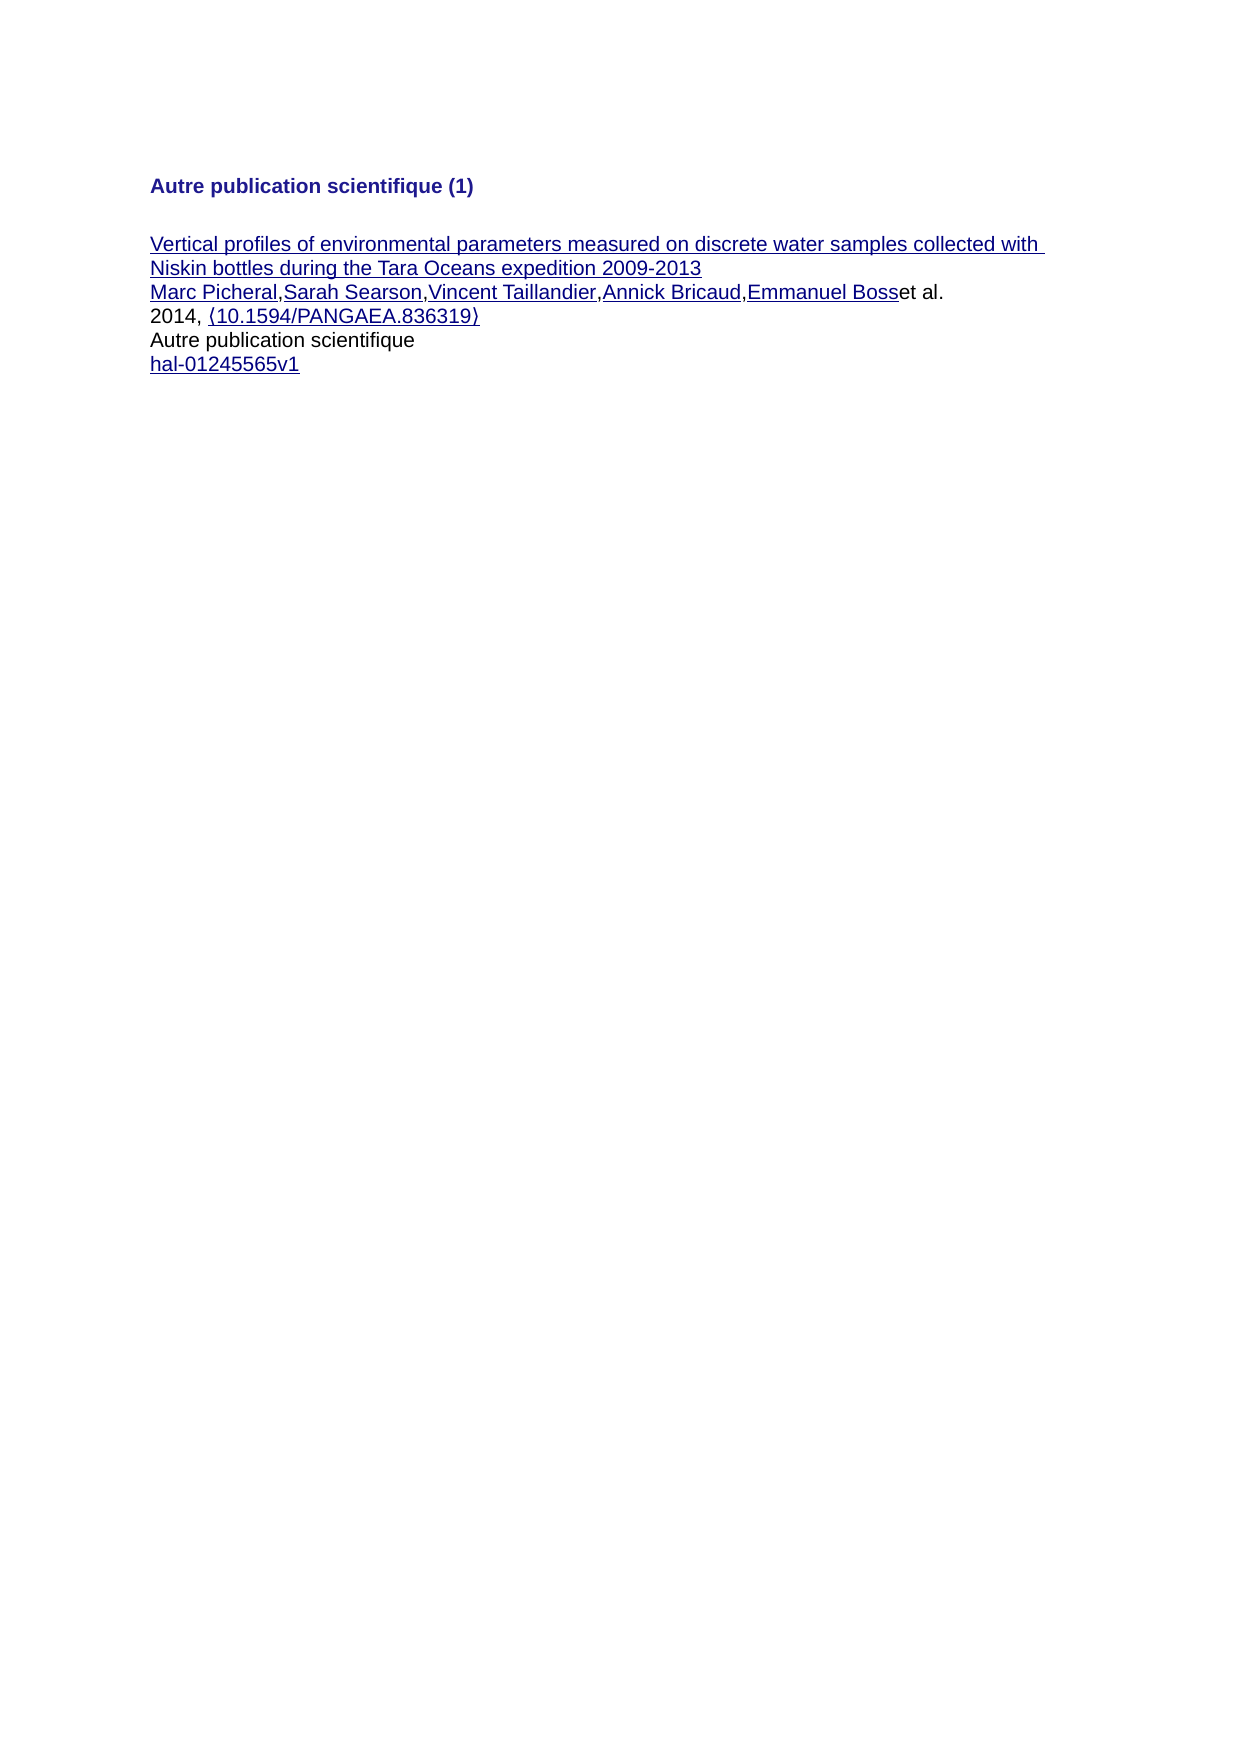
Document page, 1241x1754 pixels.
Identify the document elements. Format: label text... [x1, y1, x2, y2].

subtitle Autre publication scientifique (1) [150, 174, 1090, 198]
table_header Vertical profiles of environmental parameters measured on discrete water samples collected with Niskin bottles during the Tara Oceans expedition 2009-2013 Marc Picheral,Sarah Searson,Vincent Taillandier,Annick Bricaud,Emmanuel Bosset al. 2014, ⟨10.1594/PANGAEA.836319⟩ Autre publication scientifique hal-01245565v1 [150, 232, 1090, 376]
